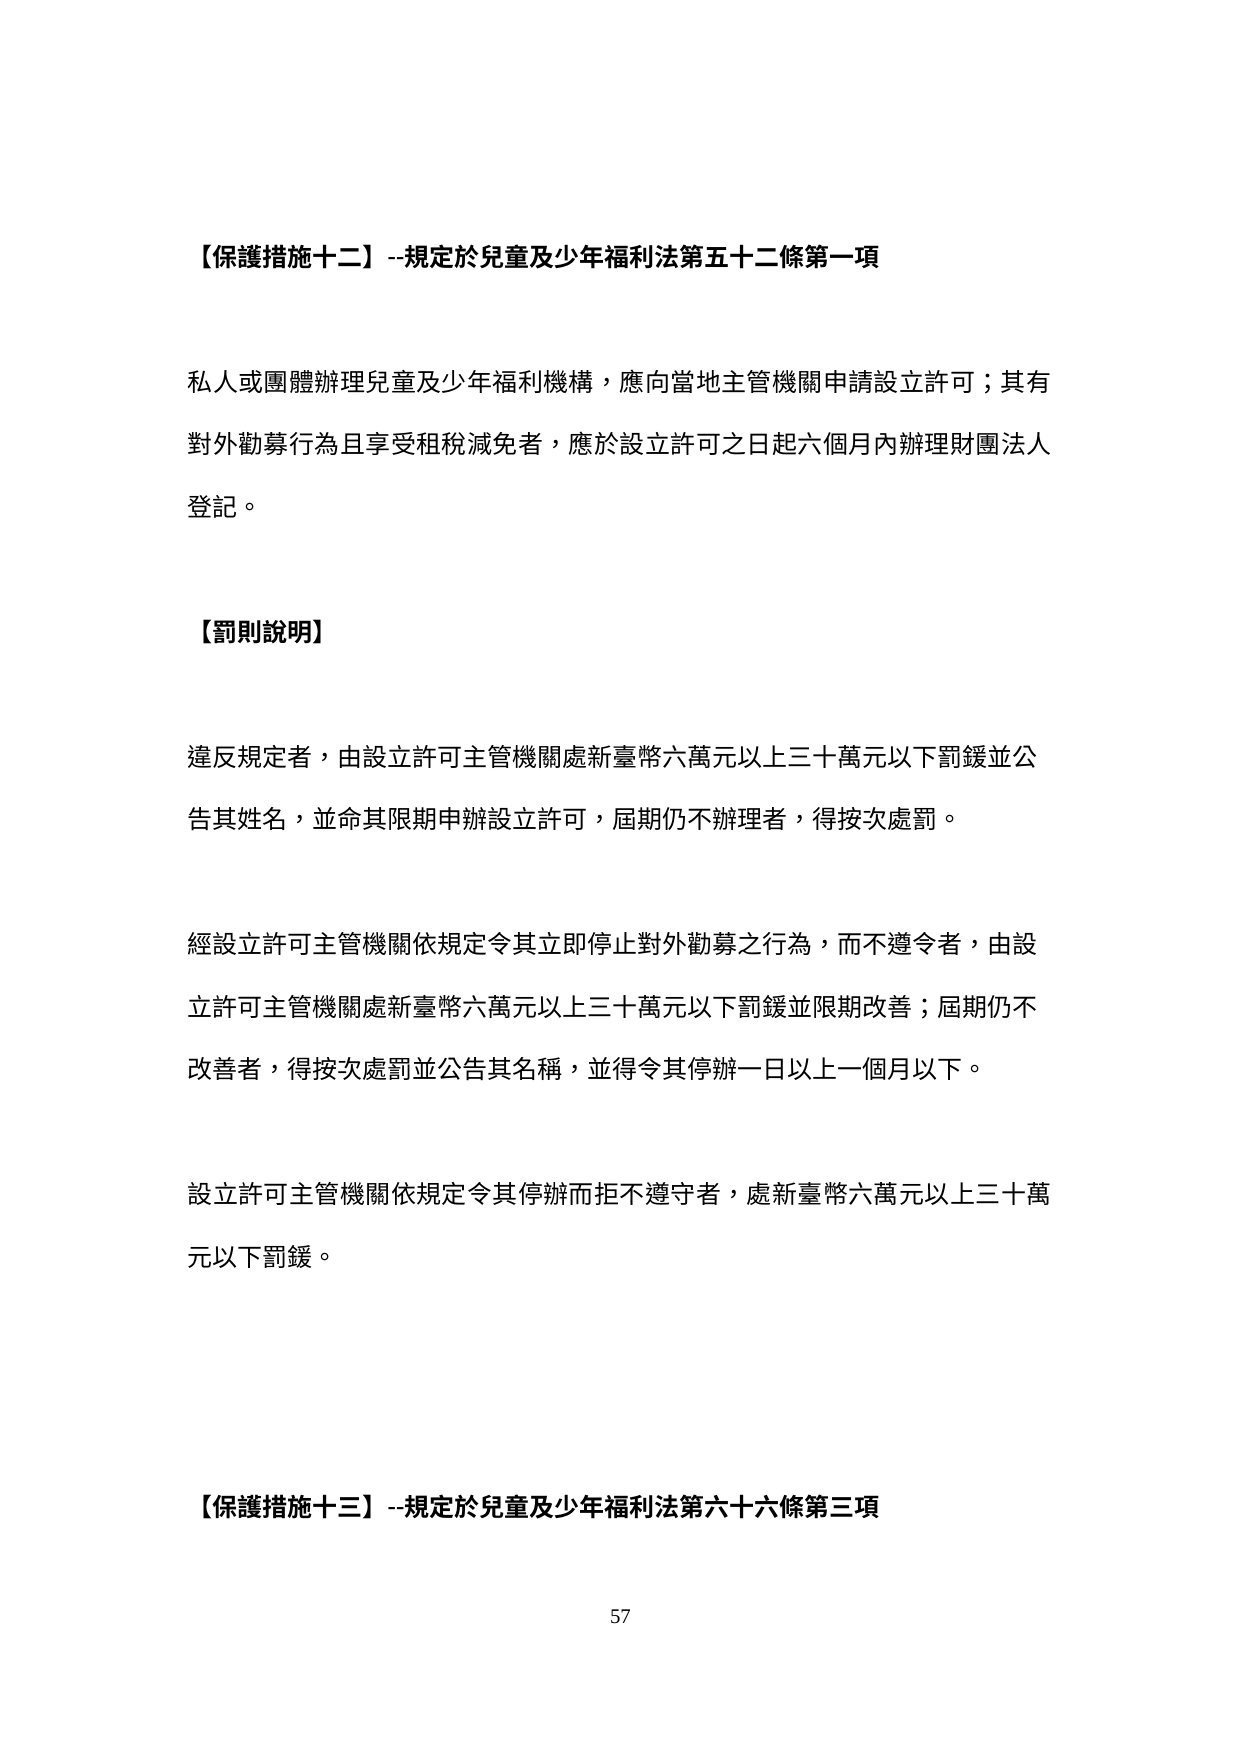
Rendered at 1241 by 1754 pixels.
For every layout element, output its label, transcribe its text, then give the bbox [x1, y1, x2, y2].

text 經設立許可主管機關依規定令其立即停止對外勸募之行為，而不遵令者，由設立許可主管機關處新臺幣六萬元以上三十萬元以下罰鍰並限期改善；屆期仍不改善者，得按次處罰並公告其名稱，並得令其停辦一日以上一個月以下。 [187, 901, 1053, 1089]
text 違反規定者，由設立許可主管機關處新臺幣六萬元以上三十萬元以下罰鍰並公告其姓名，並命其限期申辦設立許可，屆期仍不辦理者，得按次處罰。 [187, 714, 1053, 839]
text 私人或團體辦理兒童及少年福利機構，應向當地主管機關申請設立許可；其有對外勸募行為且享受租稅減免者，應於設立許可之日起六個月內辦理財團法人登記。 [187, 339, 1053, 526]
text 【保護措施十三】--規定於兒童及少年福利法第六十六條第三項 [187, 1464, 1053, 1526]
text 【保護措施十二】--規定於兒童及少年福利法第五十二條第一項 [187, 214, 1053, 276]
text 設立許可主管機關依規定令其停辦而拒不遵守者，處新臺幣六萬元以上三十萬元以下罰鍰。 [187, 1151, 1053, 1276]
text 【罰則說明】 [187, 589, 1053, 651]
